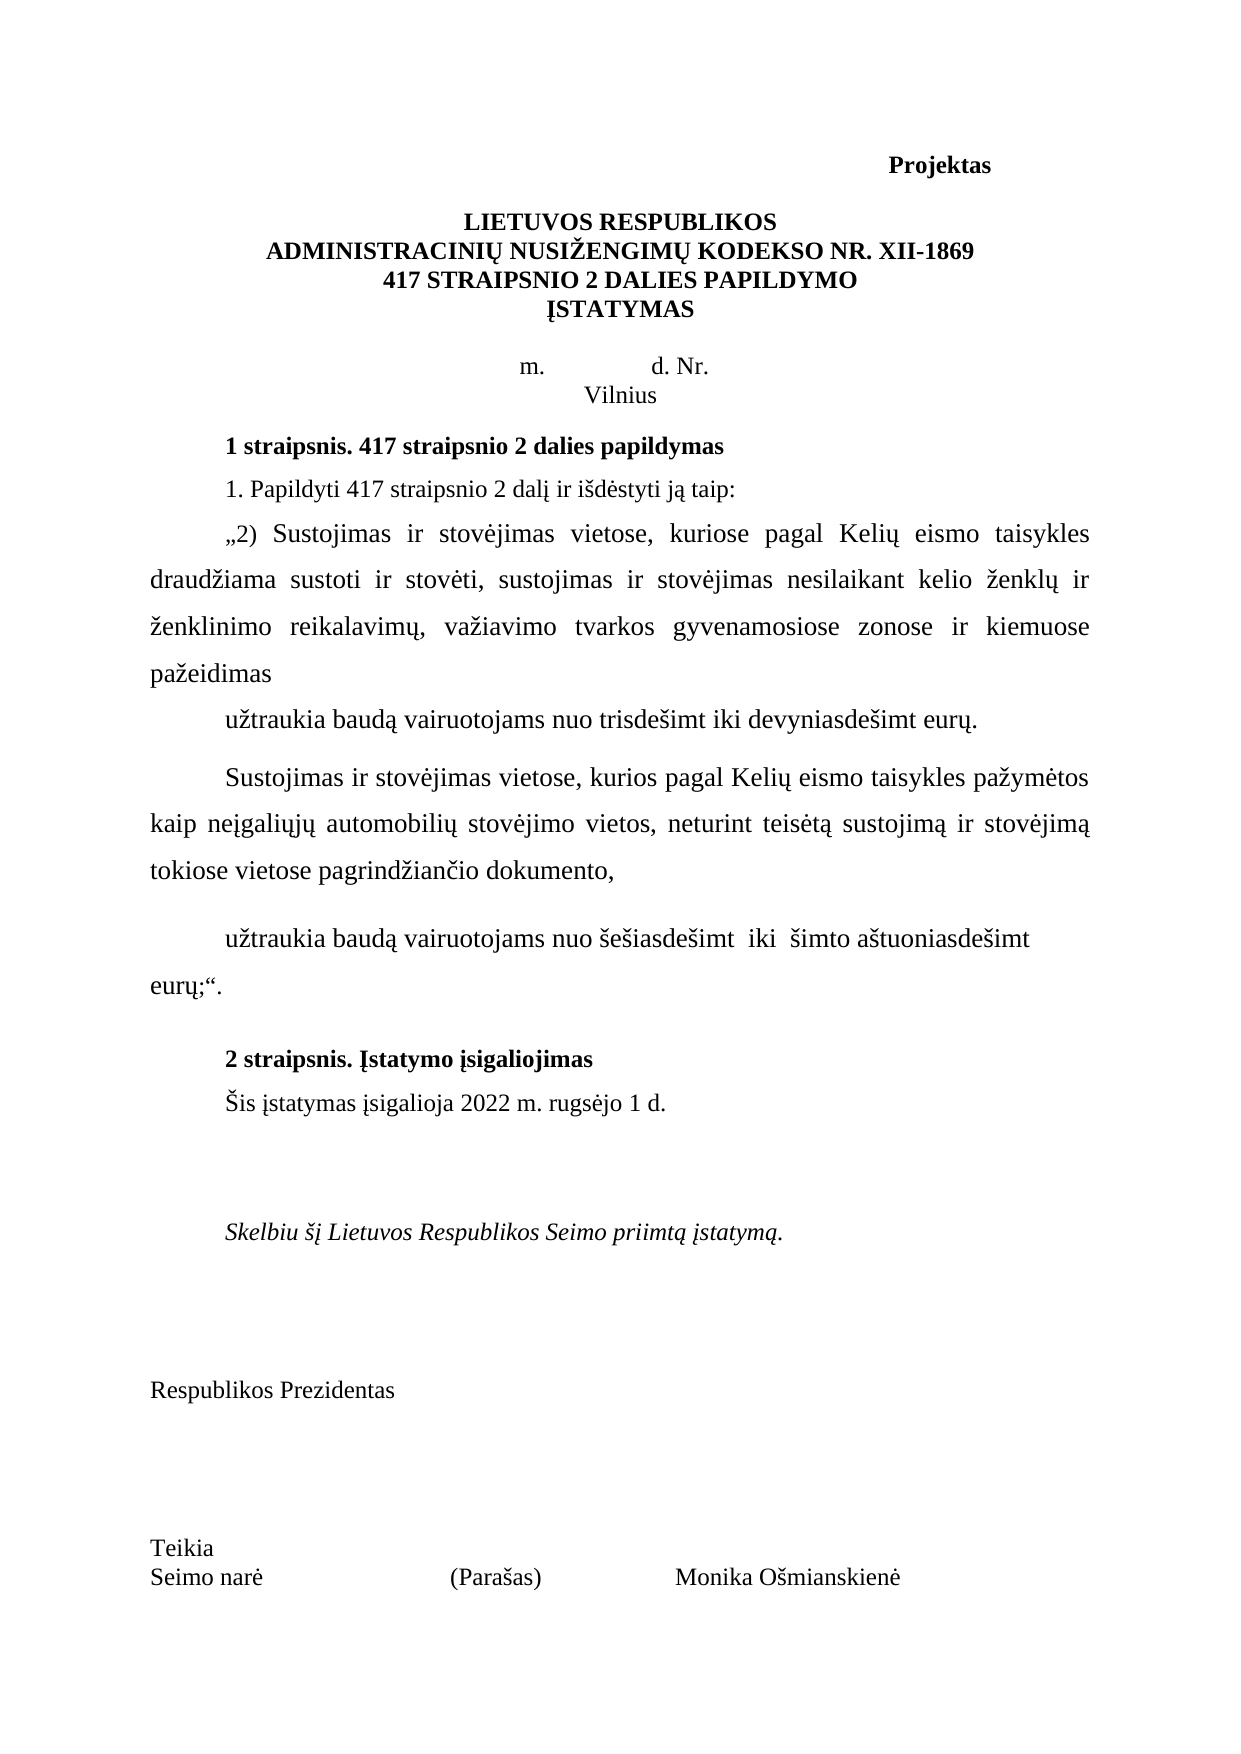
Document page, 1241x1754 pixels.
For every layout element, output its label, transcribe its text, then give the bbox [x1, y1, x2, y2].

text užtraukia baudą vairuotojams nuo šešiasdešimt iki šimto aštuoniasdešimt eurų;“. [150, 922, 1091, 1000]
text ĮSTATYMAS [150, 294, 1091, 322]
text užtraukia baudą vairuotojams nuo trisdešimt iki devyniasdešimt eurų. [150, 704, 1091, 735]
text „2) Sustojimas ir stovėjimas vietose, kuriose pagal Kelių eismo taisykles draudžiama sustoti ir stovėti, sustojimas ir stovėjimas nesilaikant kelio ženklų ir ženklinimo reikalavimų, važiavimo tvarkos gyvenamosiose zonose ir kiemuose pažeidimas [150, 517, 1091, 688]
text Šis įstatymas įsigalioja 2022 m. rugsėjo 1 d. [150, 1088, 1091, 1116]
text Sustojimas ir stovėjimas vietose, kurios pagal Kelių eismo taisykles pažymėtos kaip neįgaliųjų automobilių stovėjimo vietos, neturint teisėtą sustojimą ir stovėjimą tokiose vietose pagrindžiančio dokumento, [150, 761, 1091, 885]
text 2 straipsnis. Įstatymo įsigaliojimas [150, 1044, 1091, 1073]
text Projektas [888, 150, 1091, 179]
text Skelbiu šį Lietuvos Respublikos Seimo priimtą įstatymą. [150, 1217, 1091, 1246]
text 1 straipsnis. 417 straipsnio 2 dalies papildymas [150, 431, 1091, 459]
text Vilnius [150, 380, 1091, 409]
text 1. Papildyti 417 straipsnio 2 dalį ir išdėstyti ją taip: [150, 474, 1091, 503]
text Respublikos Prezidentas [150, 1375, 1091, 1404]
text Seimo narė (Parašas) Monika Ošmianskienė [150, 1562, 1091, 1591]
text ADMINISTRACINIŲ NUSIŽENGIMŲ KODEKSO NR. XII-1869 417 STRAIPSNIO 2 DALIES PAPILDYMO [150, 236, 1091, 294]
text LIETUVOS RESPUBLIKOS [150, 207, 1091, 236]
text Teikia [150, 1533, 1091, 1562]
text m. d. Nr. [150, 351, 1091, 380]
